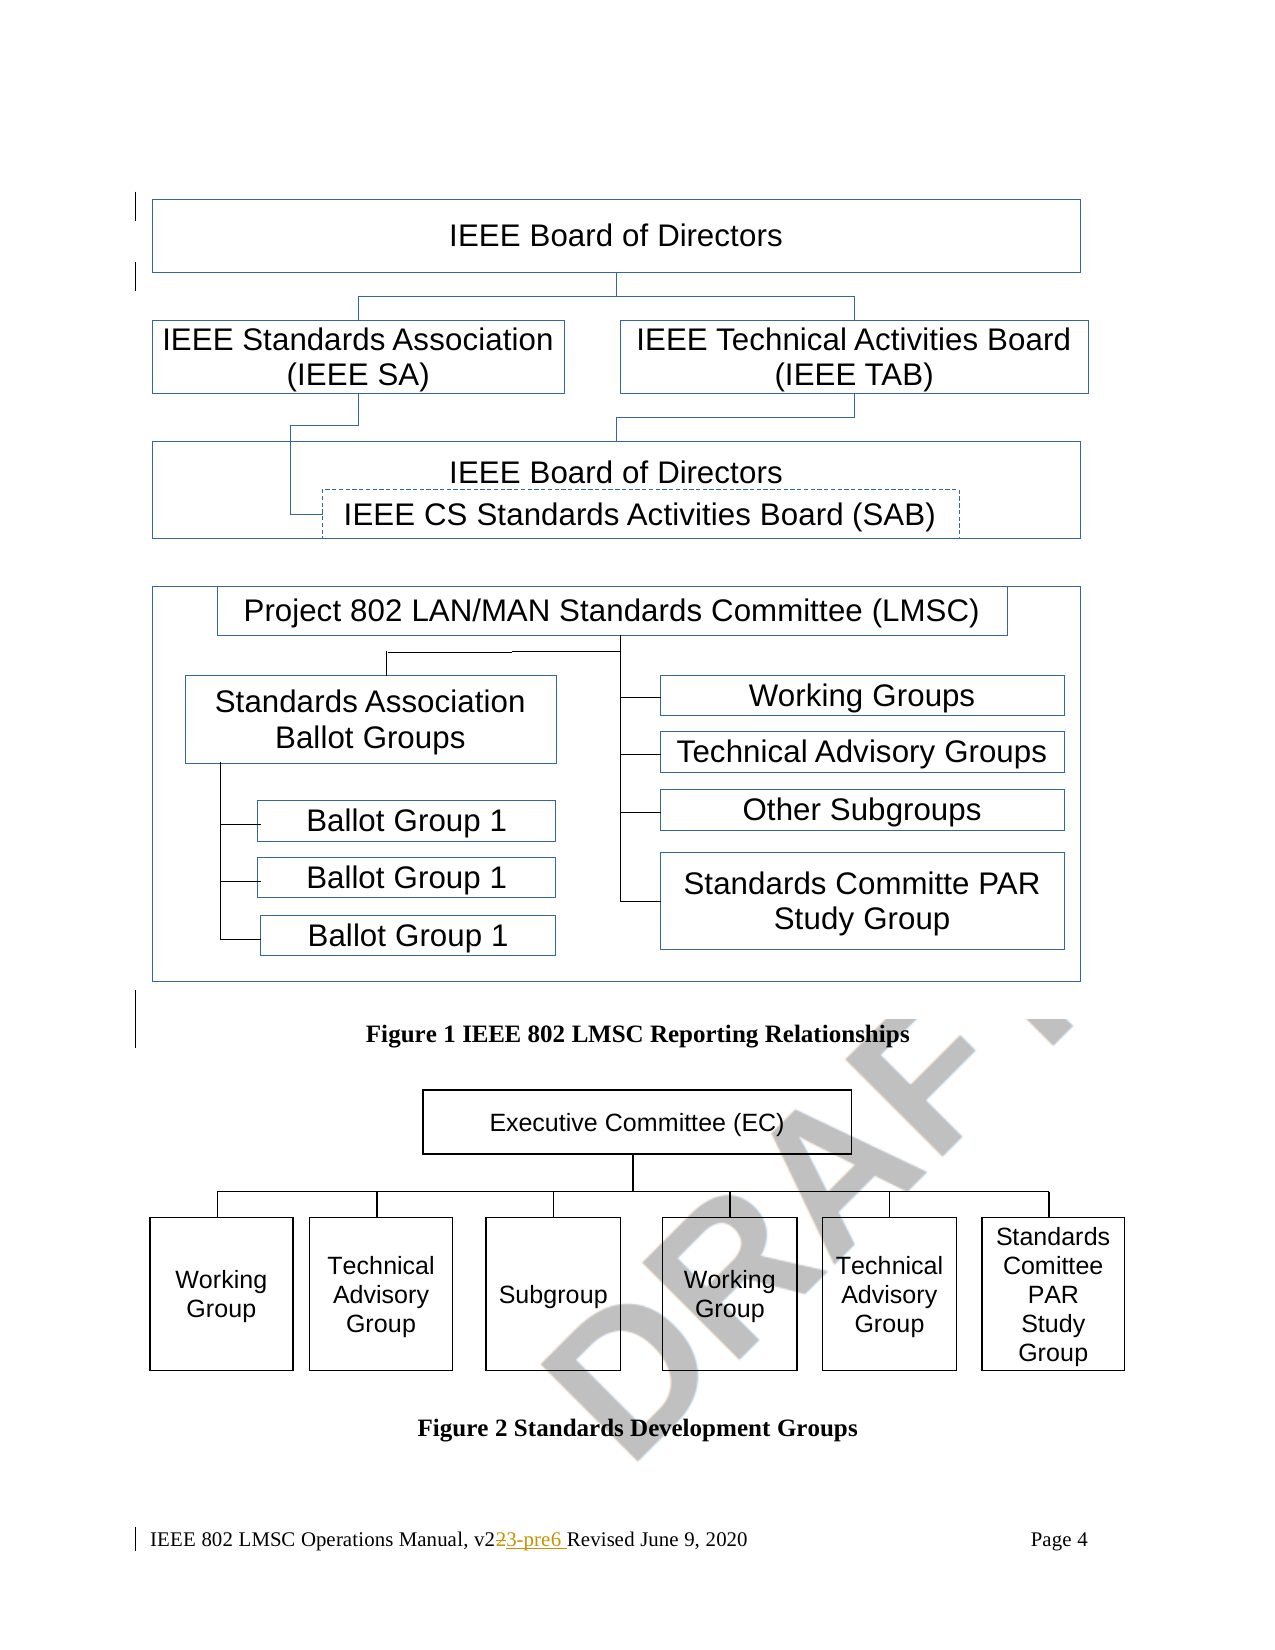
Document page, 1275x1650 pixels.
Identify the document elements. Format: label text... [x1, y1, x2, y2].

picture [487, 1218, 620, 1370]
picture [424, 1091, 851, 1153]
picture [151, 1218, 292, 1370]
text Figure 2 Standards Development Groups [150, 1412, 1125, 1441]
picture [663, 1218, 796, 1370]
picture [983, 1218, 1124, 1370]
picture [149, 74, 1125, 1217]
picture [310, 1218, 452, 1370]
picture [823, 1218, 956, 1370]
text Figure 1 IEEE 802 LMSC Reporting Relationships [150, 333, 1125, 1048]
picture [149, 1192, 1125, 1575]
